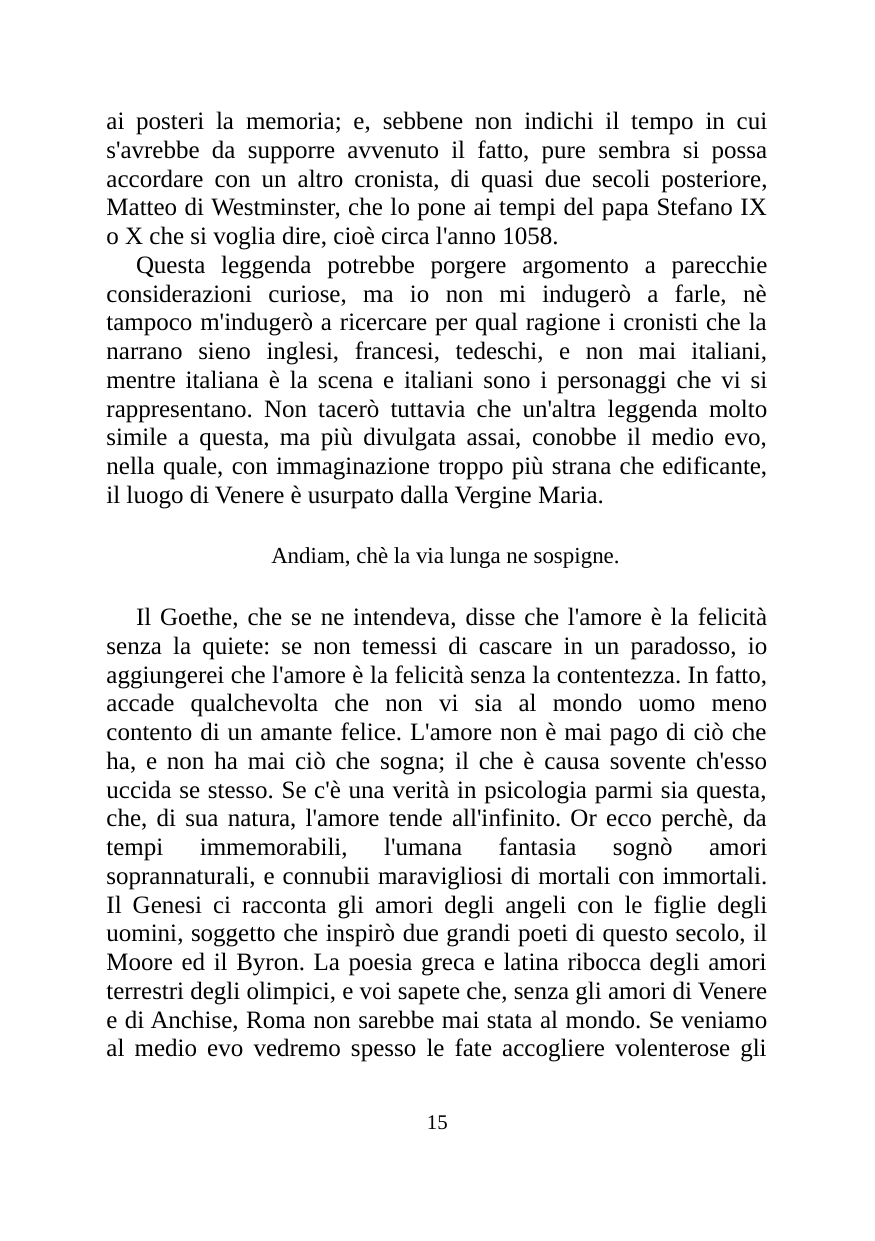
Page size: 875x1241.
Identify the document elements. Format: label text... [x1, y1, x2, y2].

text Il Goethe, che se ne intendeva, disse che l'amore è la felicità senza la quiete: se non temessi di cascare in un paradosso, io aggiungerei che l'amore è la felicità senza la contentezza. In fatto, accade qualchevolta che non vi sia al mondo uomo meno contento di un amante felice. L'amore non è mai pago di ciò che ha, e non ha mai ciò che sogna; il che è causa sovente ch'esso uccida se stesso. Se c'è una verità in psicologia parmi sia questa, che, di sua natura, l'amore tende all'infinito. Or ecco perchè, da tempi immemorabili, l'umana fantasia sognò amori soprannaturali, e connubii maravigliosi di mortali con immortali. Il Genesi ci racconta gli amori degli angeli con le figlie degli uomini, soggetto che inspirò due grandi poeti di questo secolo, il Moore ed il Byron. La poesia greca e latina ribocca degli amori terrestri degli olimpici, e voi sapete che, senza gli amori di Venere e di Anchise, Roma non sarebbe mai stata al mondo. Se veniamo al medio evo vedremo spesso le fate accogliere volenterose gli [106, 602, 768, 1062]
text ai posteri la memoria; e, sebbene non indichi il tempo in cui s'avrebbe da supporre avvenuto il fatto, pure sembra si possa accordare con un altro cronista, di quasi due secoli posteriore, Matteo di Westminster, che lo pone ai tempi del papa Stefano IX o X che si voglia dire, cioè circa l'anno 1058. [106, 106, 768, 250]
text Andiam, chè la via lunga ne sospigne. [241, 542, 768, 569]
text Questa leggenda potrebbe porgere argomento a parecchie considerazioni curiose, ma io non mi indugerò a farle, nè tampoco m'indugerò a ricercare per qual ragione i cronisti che la narrano sieno inglesi, francesi, tedeschi, e non mai italiani, mentre italiana è la scena e italiani sono i personaggi che vi si rappresentano. Non tacerò tuttavia che un'altra leggenda molto simile a questa, ma più divulgata assai, conobbe il medio evo, nella quale, con immaginazione troppo più strana che edificante, il luogo di Venere è usurpato dalla Vergine Maria. [106, 250, 768, 509]
